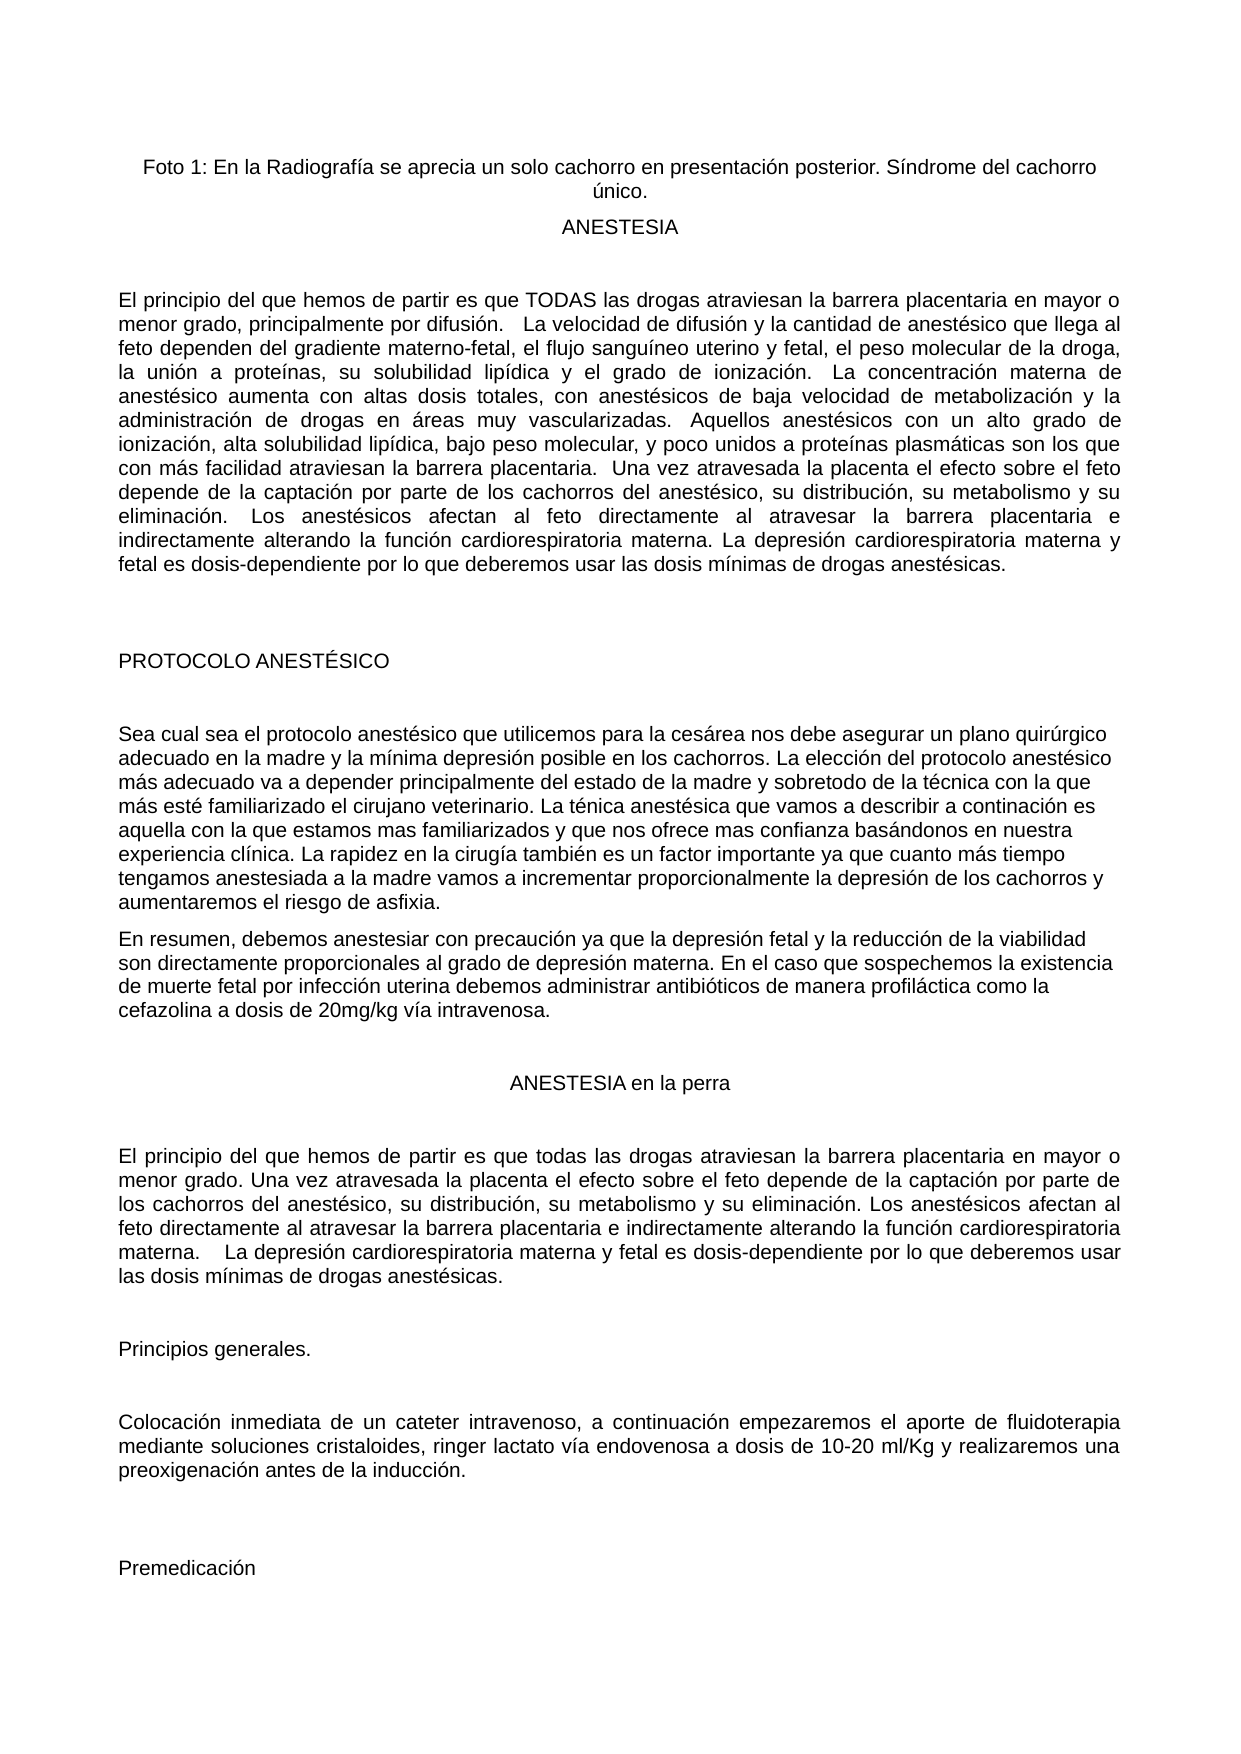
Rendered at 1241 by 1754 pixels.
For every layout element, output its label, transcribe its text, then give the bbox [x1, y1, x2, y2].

subtitle PROTOCOLO ANESTÉSICO [118, 649, 1122, 673]
text El principio del que hemos de partir es que todas las drogas atraviesan la barrera placentaria en mayor o menor grado. Una vez atravesada la placenta el efecto sobre el feto depende de la captación por parte de los cachorros del anestésico, su distribución, su metabolismo y su eliminación. Los anestésicos afectan al feto directamente al atravesar la barrera placentaria e indirectamente alterando la función cardiorespiratoria materna. La depresión cardiorespiratoria materna y fetal es dosis-dependiente por lo que deberemos usar las dosis mínimas de drogas anestésicas. [118, 1144, 1122, 1288]
text Sea cual sea el protocolo anestésico que utilicemos para la cesárea nos debe asegurar un plano quirúrgico adecuado en la madre y la mínima depresión posible en los cachorros. La elección del protocolo anestésico más adecuado va a depender principalmente del estado de la madre y sobretodo de la técnica con la que más esté familiarizado el cirujano veterinario. La ténica anestésica que vamos a describir a continación es aquella con la que estamos mas familiarizados y que nos ofrece mas confianza basándonos en nuestra experiencia clínica. La rapidez en la cirugía también es un factor importante ya que cuanto más tiempo tengamos anestesiada a la madre vamos a incrementar proporcionalmente la depresión de los cachorros y aumentaremos el riesgo de asfixia. [118, 722, 1122, 914]
text ANESTESIA en la perra [118, 1071, 1122, 1095]
text En resumen, debemos anestesiar con precaución ya que la depresión fetal y la reducción de la viabilidad son directamente proporcionales al grado de depresión materna. En el caso que sospechemos la existencia de muerte fetal por infección uterina debemos administrar antibióticos de manera profiláctica como la cefazolina a dosis de 20mg/kg vía intravenosa. [118, 926, 1122, 1022]
subtitle Premedicación [118, 1556, 1122, 1579]
text Principios generales. [118, 1337, 1122, 1361]
text Colocación inmediata de un cateter intravenoso, a continuación empezaremos el aporte de fluidoterapia mediante soluciones cristaloides, ringer lactato vía endovenosa a dosis de 10-20 ml/Kg y realizaremos una preoxigenación antes de la inducción. [118, 1410, 1122, 1482]
text Foto 1: En la Radiografía se aprecia un solo cachorro en presentación posterior. Síndrome del cachorro único. [118, 154, 1122, 202]
text ANESTESIA [118, 215, 1122, 239]
text El principio del que hemos de partir es que TODAS las drogas atraviesan la barrera placentaria en mayor o menor grado, principalmente por difusión. La velocidad de difusión y la cantidad de anestésico que llega al feto dependen del gradiente materno-fetal, el flujo sanguíneo uterino y fetal, el peso molecular de la droga, la unión a proteínas, su solubilidad lipídica y el grado de ionización. La concentración materna de anestésico aumenta con altas dosis totales, con anestésicos de baja velocidad de metabolización y la administración de drogas en áreas muy vascularizadas. Aquellos anestésicos con un alto grado de ionización, alta solubilidad lipídica, bajo peso molecular, y poco unidos a proteínas plasmáticas son los que con más facilidad atraviesan la barrera placentaria. Una vez atravesada la placenta el efecto sobre el feto depende de la captación por parte de los cachorros del anestésico, su distribución, su metabolismo y su eliminación. Los anestésicos afectan al feto directamente al atravesar la barrera placentaria e indirectamente alterando la función cardiorespiratoria materna. La depresión cardiorespiratoria materna y fetal es dosis-dependiente por lo que deberemos usar las dosis mínimas de drogas anestésicas. [118, 288, 1122, 575]
